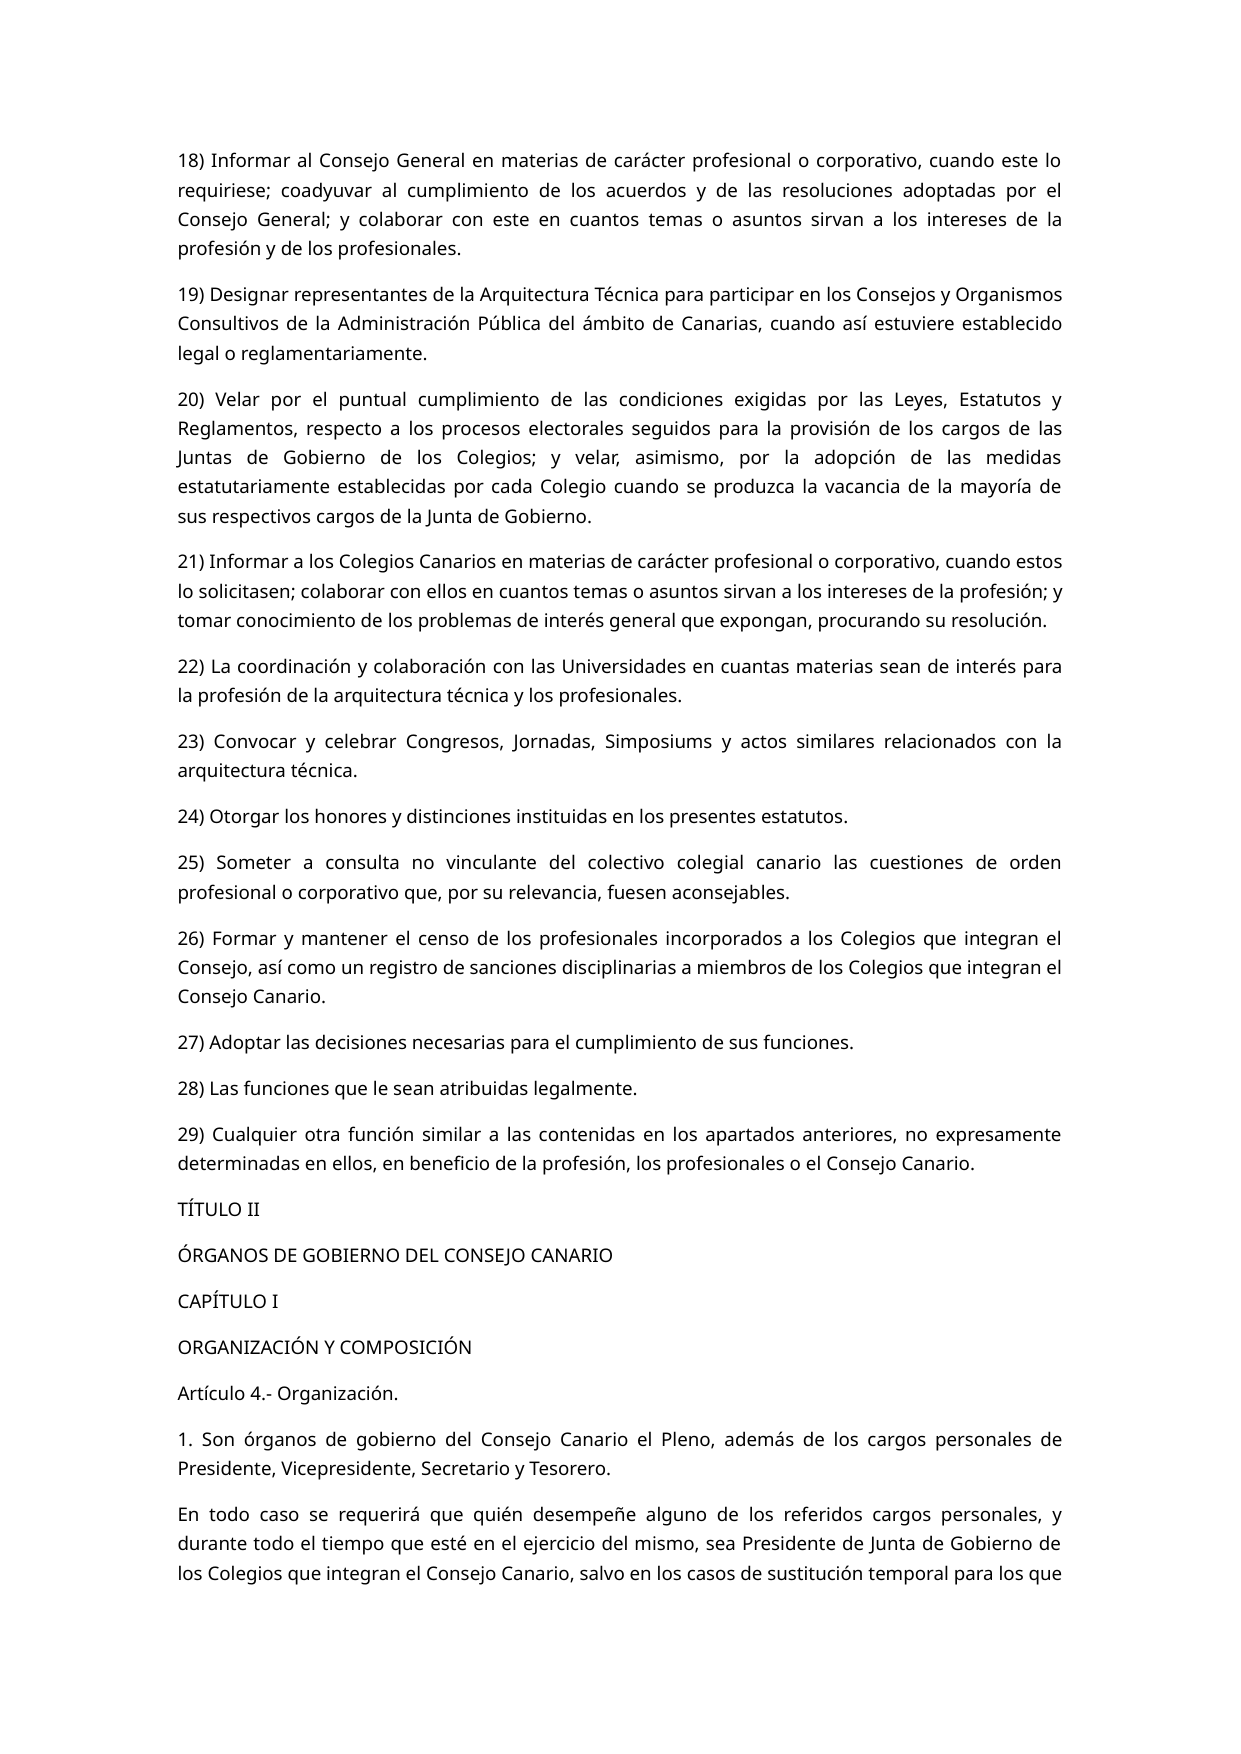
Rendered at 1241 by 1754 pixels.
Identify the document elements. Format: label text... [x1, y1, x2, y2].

text Artículo 4.- Organización. [177, 1380, 1063, 1406]
text En todo caso se requerirá que quién desempeñe alguno de los referidos cargos personales, y durante todo el tiempo que esté en el ejercicio del mismo, sea Presidente de Junta de Gobierno de los Colegios que integran el Consejo Canario, salvo en los casos de sustitución temporal para los que [177, 1501, 1063, 1585]
text 21) Informar a los Colegios Canarios en materias de carácter profesional o corporativo, cuando estos lo solicitasen; colaborar con ellos en cuantos temas o asuntos sirvan a los intereses de la profesión; y tomar conocimiento de los problemas de interés general que expongan, procurando su resolución. [177, 549, 1063, 633]
text 20) Velar por el puntual cumplimiento de las condiciones exigidas por las Leyes, Estatutos y Reglamentos, respecto a los procesos electorales seguidos para la provisión de los cargos de las Juntas de Gobierno de los Colegios; y velar, asimismo, por la adopción de las medidas estatutariamente establecidas por cada Colegio cuando se produzca la vacancia de la mayoría de sus respectivos cargos de la Junta de Gobierno. [177, 386, 1063, 528]
text 26) Formar y mantener el censo de los profesionales incorporados a los Colegios que integran el Consejo, así como un registro de sanciones disciplinarias a miembros de los Colegios que integran el Consejo Canario. [177, 925, 1063, 1009]
text 18) Informar al Consejo General en materias de carácter profesional o corporativo, cuando este lo requiriese; coadyuvar al cumplimiento de los acuerdos y de las resoluciones adoptadas por el Consejo General; y colaborar con este en cuantos temas o asuntos sirvan a los intereses de la profesión y de los profesionales. [177, 148, 1063, 261]
text 27) Adoptar las decisiones necesarias para el cumplimiento de sus funciones. [177, 1029, 1063, 1055]
text ÓRGANOS DE GOBIERNO DEL CONSEJO CANARIO [177, 1242, 1063, 1268]
text 22) La coordinación y colaboración con las Universidades en cuantas materias sean de interés para la profesión de la arquitectura técnica y los profesionales. [177, 653, 1063, 708]
text TÍTULO II [177, 1196, 1063, 1222]
text 25) Someter a consulta no vinculante del colectivo colegial canario las cuestiones de orden profesional o corporativo que, por su relevancia, fuesen aconsejables. [177, 850, 1063, 904]
text 24) Otorgar los honores y distinciones instituidas en los presentes estatutos. [177, 804, 1063, 829]
text 29) Cualquier otra función similar a las contenidas en los apartados anteriores, no expresamente determinadas en ellos, en beneficio de la profesión, los profesionales o el Consejo Canario. [177, 1121, 1063, 1176]
text 19) Designar representantes de la Arquitectura Técnica para participar en los Consejos y Organismos Consultivos de la Administración Pública del ámbito de Canarias, cuando así estuviere establecido legal o reglamentariamente. [177, 281, 1063, 365]
text 23) Convocar y celebrar Congresos, Jornadas, Simposiums y actos similares relacionados con la arquitectura técnica. [177, 728, 1063, 783]
text 1. Son órganos de gobierno del Consejo Canario el Pleno, además de los cargos personales de Presidente, Vicepresidente, Secretario y Tesorero. [177, 1426, 1063, 1481]
text ORGANIZACIÓN Y COMPOSICIÓN [177, 1334, 1063, 1360]
text 28) Las funciones que le sean atribuidas legalmente. [177, 1075, 1063, 1101]
text CAPÍTULO I [177, 1288, 1063, 1314]
